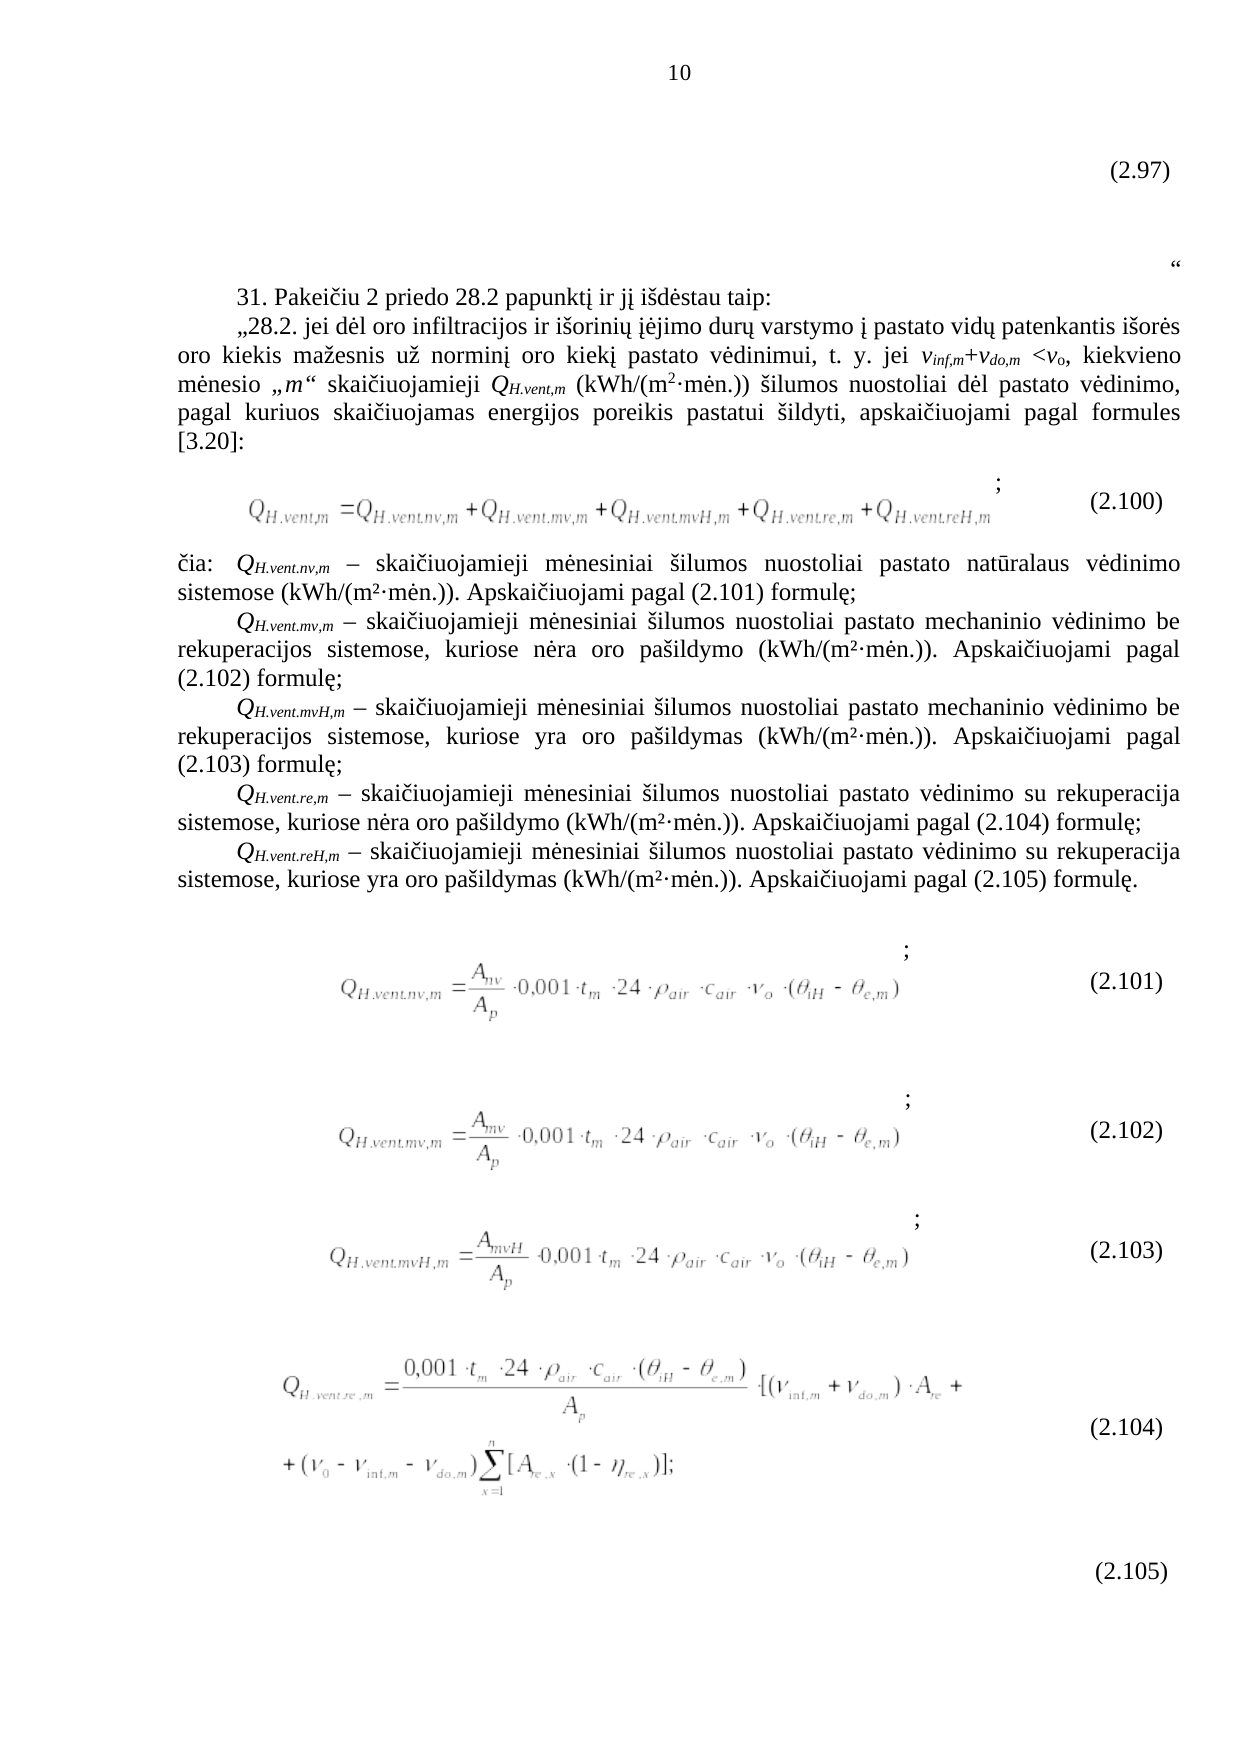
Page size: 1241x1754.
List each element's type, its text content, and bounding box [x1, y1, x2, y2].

table_header [177, 1544, 1084, 1599]
table_header ; [177, 922, 1070, 1042]
table_cell ; [177, 1191, 1070, 1311]
text “ [177, 254, 1181, 282]
text QH.vent.mvH,m – skaičiuojamieji mėnesiniai šilumos nuostoliai pastato mechaninio vėdinimo be rekuperacijos sistemose, kuriose yra oro pašildymas (kWh/(m²·mėn.)). Apskaičiuojami pagal (2.103) formulę; [177, 692, 1181, 778]
table_header (2.101) [1070, 922, 1174, 1042]
table_header (2.97) [1041, 89, 1181, 254]
text 31. Pakeičiu 2 priedo 28.2 papunktį ir jį išdėstau taip: [236, 282, 1181, 311]
table_cell (2.103) [1070, 1191, 1174, 1311]
table_header [177, 1339, 1070, 1516]
text QH.vent.mv,m – skaičiuojamieji mėnesiniai šilumos nuostoliai pastato mechaninio vėdinimo be rekuperacijos sistemose, kuriose nėra oro pašildymo (kWh/(m²·mėn.)). Apskaičiuojami pagal (2.102) formulę; [177, 606, 1181, 692]
table_header ; [177, 1071, 1070, 1191]
table_header (2.104) [1070, 1339, 1174, 1516]
table_header (2.100) [1070, 455, 1174, 548]
text čia: QH.vent.nv,m – skaičiuojamieji mėnesiniai šilumos nuostoliai pastato natūralaus vėdinimo sistemose (kWh/(m²·mėn.)). Apskaičiuojami pagal (2.101) formulę; [177, 548, 1181, 606]
text QH.vent.re,m – skaičiuojamieji mėnesiniai šilumos nuostoliai pastato vėdinimo su rekuperacija sistemose, kuriose nėra oro pašildymo (kWh/(m²·mėn.)). Apskaičiuojami pagal (2.104) formulę; [177, 778, 1181, 836]
table_header (2.105) [1084, 1544, 1179, 1599]
table_header ; [177, 455, 1070, 548]
table_header (2.102) [1070, 1071, 1174, 1191]
text QH.vent.reH,m – skaičiuojamieji mėnesiniai šilumos nuostoliai pastato vėdinimo su rekuperacija sistemose, kuriose yra oro pašildymas (kWh/(m²·mėn.)). Apskaičiuojami pagal (2.105) formulę. [177, 836, 1181, 893]
text „28.2. jei dėl oro infiltracijos ir išorinių įėjimo durų varstymo į pastato vidų patenkantis išorės oro kiekis mažesnis už norminį oro kiekį pastato vėdinimui, t. y. jei νinf,m+νdo,m <vo, kiekvieno mėnesio „m“ skaičiuojamieji QH.vent,m (kWh/(m2·mėn.)) šilumos nuostoliai dėl pastato vėdinimo, pagal kuriuos skaičiuojamas energijos poreikis pastatui šildyti, apskaičiuojami pagal formules [3.20]: [177, 311, 1181, 455]
table_header [177, 89, 1041, 254]
